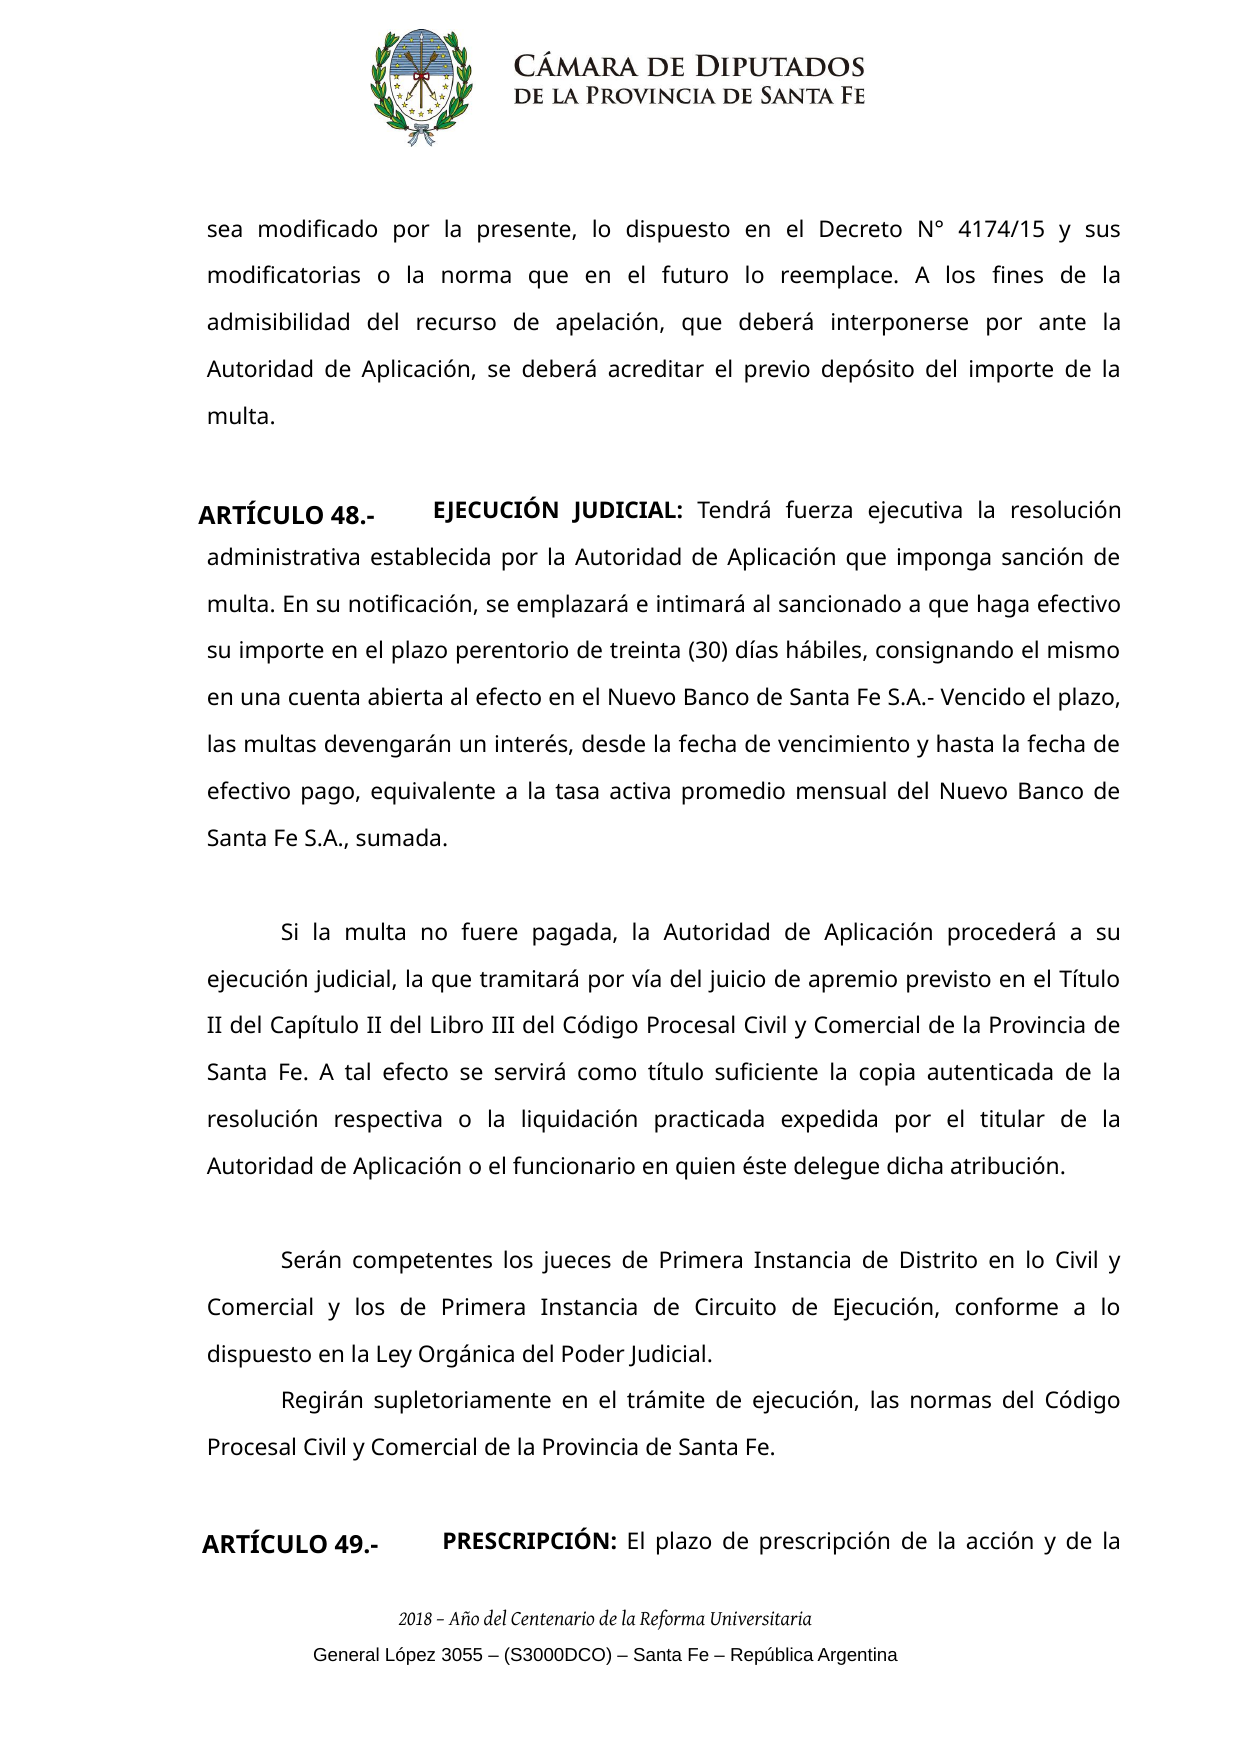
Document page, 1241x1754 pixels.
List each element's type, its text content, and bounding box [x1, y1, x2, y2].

text PRESCRIPCIÓN: El plazo de prescripción de la acción y de la sanción emergente de infracciones a la presente ley, será de un año. El mismo correrá, respectivamente, desde la medianoche del día que se compruebe la infracción o en que se notiﬁque la resolución que imponga la sanción. La prescripción se interrumpirá con la constatación de una nueva infracción, y con el inicio de las actuaciones sumarias administrativas. [207, 1525, 1122, 1556]
text Serán competentes los jueces de Primera Instancia de Distrito en lo Civil y Comercial y los de Primera Instancia de Circuito de Ejecución, conforme a lo dispuesto en la Ley Orgánica del Poder Judicial. [207, 1244, 1122, 1369]
text ARTÍCULO 48.- [198, 498, 418, 526]
text sea modiﬁcado por la presente, lo dispuesto en el Decreto N° 4174/15 y sus modiﬁcatorias o la norma que en el futuro lo reemplace. A los ﬁnes de la admisibilidad del recurso de apelación, que deberá interponerse por ante la Autoridad de Aplicación, se deberá acreditar el previo depósito del importe de la multa. [207, 213, 1122, 431]
text Regirán supletoriamente en el trámite de ejecución, las normas del Código Procesal Civil y Comercial de la Provincia de Santa Fe. [207, 1384, 1122, 1463]
text Si la multa no fuere pagada, la Autoridad de Aplicación procederá a su ejecución judicial, la que tramitará por vía del juicio de apremio previsto en el Título II del Capítulo II del Libro III del Código Procesal Civil y Comercial de la Provincia de Santa Fe. A tal efecto se servirá como título suficiente la copia autenticada de la resolución respectiva o la liquidación practicada expedida por el titular de la Autoridad de Aplicación o el funcionario en quien éste delegue dicha atribución. [207, 916, 1122, 1181]
text ARTÍCULO 49.- [202, 1527, 427, 1555]
picture [370, 29, 865, 151]
text EJECUCIÓN JUDICIAL: Tendrá fuerza ejecutiva la resolución administrativa establecida por la Autoridad de Aplicación que imponga sanción de multa. En su notiﬁcación, se emplazará e intimará al sancionado a que haga efectivo su importe en el plazo perentorio de treinta (30) días hábiles, consignando el mismo en una cuenta abierta al efecto en el Nuevo Banco de Santa Fe S.A.- Vencido el plazo, las multas devengarán un interés, desde la fecha de vencimiento y hasta la fecha de efectivo pago, equivalente a la tasa activa promedio mensual del Nuevo Banco de Santa Fe S.A., sumada. [207, 494, 1122, 853]
